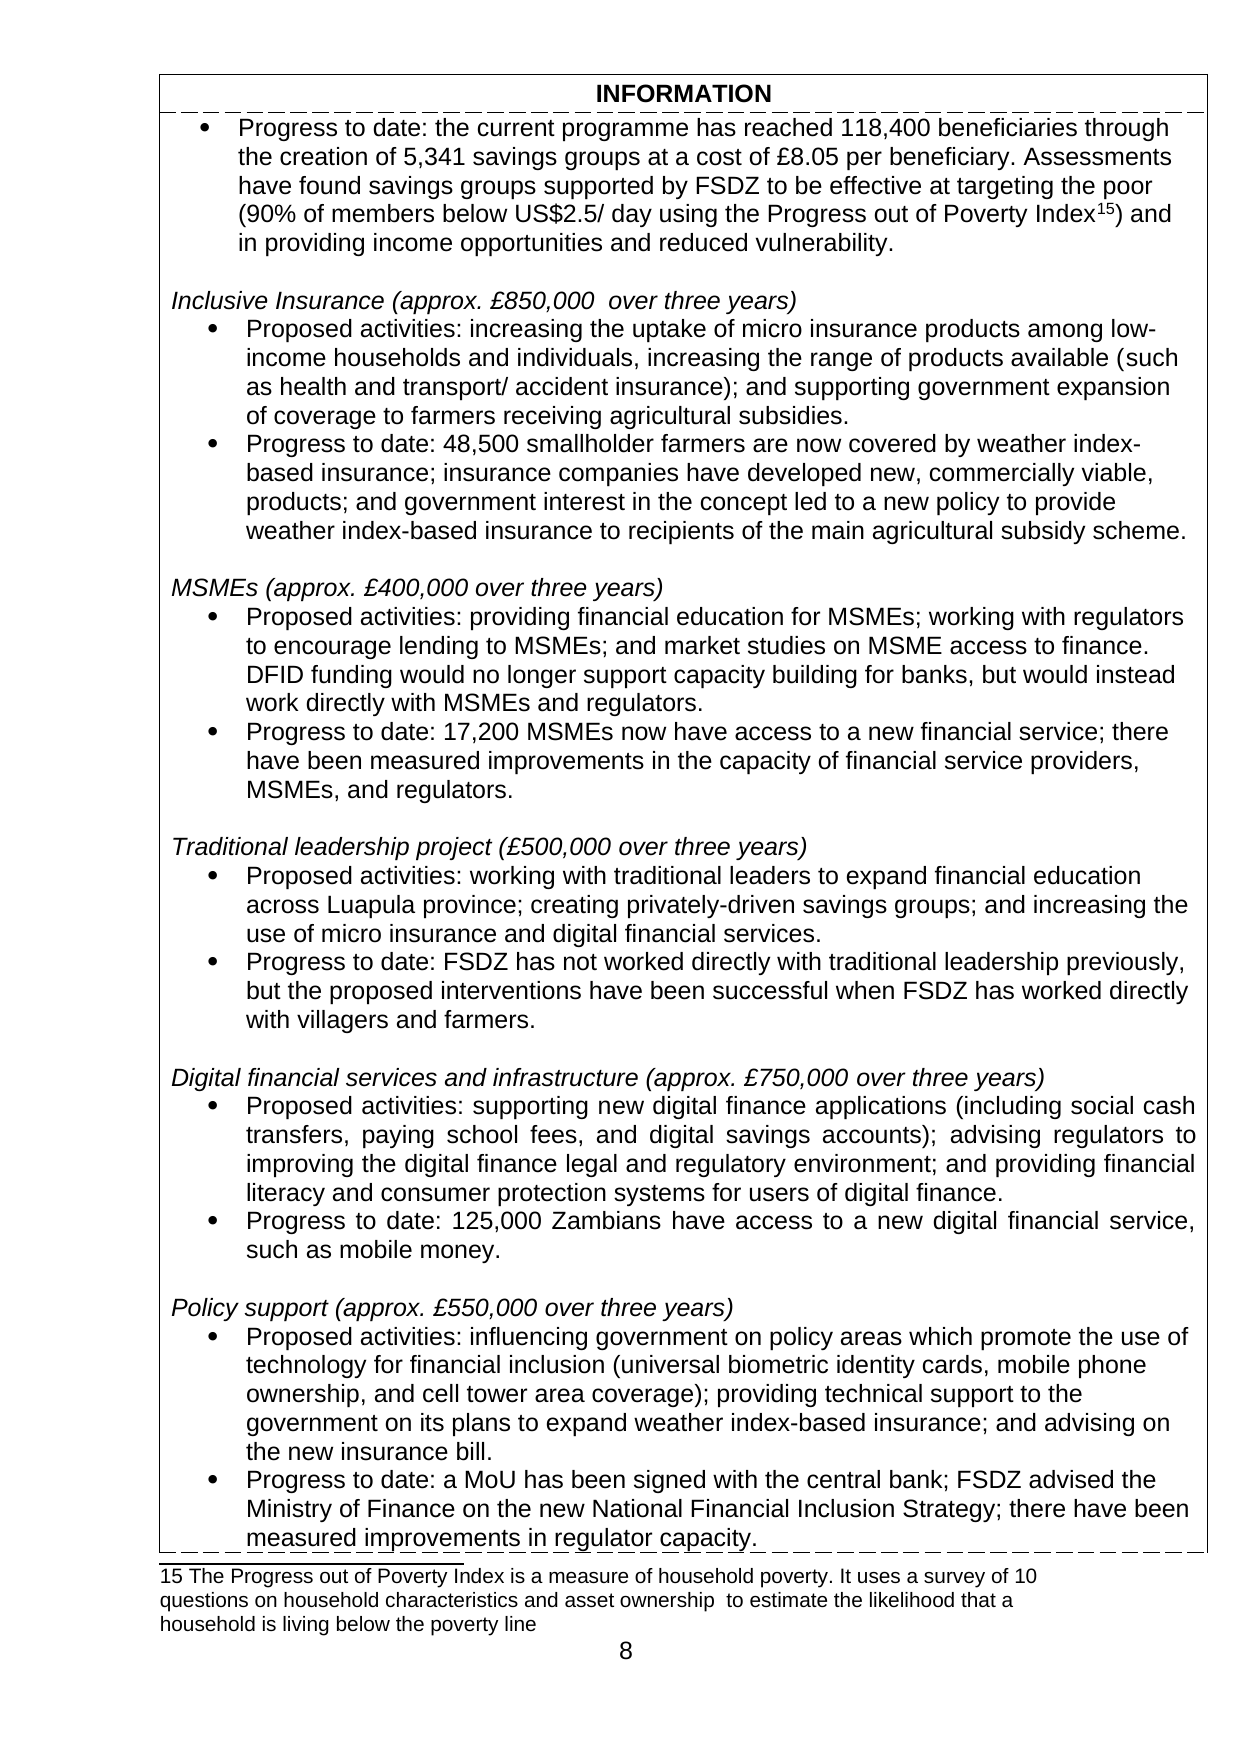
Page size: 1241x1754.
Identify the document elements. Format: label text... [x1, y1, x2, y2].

table_header INFORMATION [160, 75, 1207, 112]
table_cell We recommend that the UK continues to support FSD Zambia by providing a total of £8.5m over 3 years, including matched funding of up to £2.5m. The additional support would be £7.95m, utilising £550,000 of unspent funds from the current phase that would be carried over. This would bring the total investment in FSDZ (from 2013-2021) to £23.5m. DFID funding would be tapered, declining from years 1 to 3, and would use matched funding to incentivise FSDZ to attract funding from other sources. In year 1, for example, £0.5m of DFID funds would be conditional on FSDZ bringing in new funding from other donors of an equivalent amount. So if only £0.25m of new funds were sourced, DFID would only provide £0.25m from the matched funding component. We propose to raise the matched funding component to £1m in years 2 and 3. Overall, matched funding would account for £2.5m out of the proposed total of £8.5m (29%). Three options have been considered: End support for financial inclusion in Zambia after March 2018 (i.e. do nothing) Continue funding for 5 further years at current levels (i.e. £4m per year) Continue funding for 3 years with tapered and matched funding (preferred option) Table 1: Comparison of Options: Option 3, to fund FSDZ for three further years with matched and tapered funding, is the preferred Option. Our view is that this option would offer the right mix between funding results and putting in place a responsible transition away from DFID support. Further options could involve elements of the above three options. However, we feel that funding for a longer period of time than three years would indicate a lack of confidence in FSDZ’s management to attract other funders; similarly, providing higher levels of funding would weaken the incentive to diversify sources of funding beyond DFID. If DFID were to exit after the end of the current phase in March 2018, there would be a very high risk that FSDZ would cease to continue. This would slow the pace of financial inclusion in Zambia. Similarly, funding for less than three years would make it significantly more difficult for FSDZ to leverage other funding partners: discussions with potential partners have indicated that DFID’s support is critical in crowding in others. There would also be a potential reputational risk to DFID if funding was to cease at this point, and it would raise questions about FSDZ among other likely donors. The unanticipated exit of DFID funding from FSD Kenya has been difficult for the organisation to manage, even though it is also funded by others. By contrast, the EFinA (Enhancing Financial Innovation and Access) programme in Nigeria has recently put in place a sustainable exit strategy, involving a final extension (no-cost) over two years. The proposed amount (£8.5m in total over three years) should be sufficient to achieve results and leverage new funding. This level of support, together with funds from SIDA, IFAD, and others, would allow FSDZ to meet the ‘base’ scenario set out in FSDZ’s strategy, and would mean the programme continues to operate at a similar scale. Although FSDZ has ambitions over time to increase the scale of some elements of its work (such as savings groups, the traditional leadership project, and research), we feel that it may struggle to efficiently absorb and utilise additional funds to the amounts proposed, thereby affecting value for money. Likewise, we believe that if new funds were much below the proposed amounts, the organisation would compromise on its results and objectives, which would in turn weaken the leadership’s ability to bring in new funding and deliver value for money. An indicative breakdown of the allocation of DFID support over the next three years is provided below. Although we expect funds to be broadly allocated in these amounts, an element of flexibility is required since the programme will need to be responsive to demands from the market, policymakers and regulators: Table 2: Summary of proposed budget DFID’s proportionate contribution is expected to decline over the next three years as more funders come on board. The table below sets out the current and expected funds provided to FSDZ: Table 3: DFID and others’ contributions to FSDZ, 2017-2021 Proposed DFID share of FSDZ funding, 2018-21:57% New DFID funding to FSDZ would be aligned to support the main components in FSDZ’s Five Year Strategy which sets out the challenges facing financial inclusion in Zambia and how these will be addressed through a mixture of project, research and policy influencing interventions. The main activities that new DFID support would contribute to are: Informal Finance: (approx. £900,000 over three years) Proposed activities: this would include an expansion of the number of savings groups; and piloting formal links between savings groups, insurance and mobile money. Progress to date: the current programme has reached 118,400 beneficiaries through the creation of 5,341 savings groups at a cost of £8.05 per beneficiary. Assessments have found savings groups supported by FSDZ to be effective at targeting the poor (90% of members below US$2.5/ day using the Progress out of Poverty Index) and in providing income opportunities and reduced vulnerability. Inclusive Insurance (approx. £850,000 over three years) Proposed activities: increasing the uptake of micro insurance products among low-income households and individuals, increasing the range of products available (such as health and transport/ accident insurance); and supporting government expansion of coverage to farmers receiving agricultural subsidies. Progress to date: 48,500 smallholder farmers are now covered by weather index-based insurance; insurance companies have developed new, commercially viable, products; and government interest in the concept led to a new policy to provide weather index-based insurance to recipients of the main agricultural subsidy scheme. MSMEs (approx. £400,000 over three years) Proposed activities: providing financial education for MSMEs; working with regulators to encourage lending to MSMEs; and market studies on MSME access to finance. DFID funding would no longer support capacity building for banks, but would instead work directly with MSMEs and regulators. Progress to date: 17,200 MSMEs now have access to a new financial service; there have been measured improvements in the capacity of financial service providers, MSMEs, and regulators. Traditional leadership project (£500,000 over three years) Proposed activities: working with traditional leaders to expand financial education across Luapula province; creating privately-driven savings groups; and increasing the use of micro insurance and digital financial services. Progress to date: FSDZ has not worked directly with traditional leadership previously, but the proposed interventions have been successful when FSDZ has worked directly with villagers and farmers. Digital financial services and infrastructure (approx. £750,000 over three years) Proposed activities: supporting new digital finance applications (including social cash transfers, paying school fees, and digital savings accounts); advising regulators to improving the digital finance legal and regulatory environment; and providing financial literacy and consumer protection systems for users of digital finance. Progress to date: 125,000 Zambians have access to a new digital financial service, such as mobile money. Policy support (approx. £550,000 over three years) Proposed activities: influencing government on policy areas which promote the use of technology for financial inclusion (universal biometric identity cards, mobile phone ownership, and cell tower area coverage); providing technical support to the government on its plans to expand weather index-based insurance; and advising on the new insurance bill. Progress to date: a MoU has been signed with the central bank; FSDZ advised the Ministry of Finance on the new National Financial Inclusion Strategy; there have been measured improvements in regulator capacity. Research (approx. £500,000 over three years) Proposed activities: FSDZ will contribute to a Finscope study which will assess levels of financial inclusion in Zambia and market developments (to be co-funded by the Bank of Zambia); and will carry out a longitudinal study of savings group operations and a new study on MSMEs. Progress to date: the Finscope 2015 study was conducted and has been widely used; geospatial mapping and ‘Making Access Possible’ studies have informed FSDZ’s interventions and have been used by policymakers and mobile money companies. M&E and communications (approx. £550,000 over three years) Proposed activities: informing the market of new findings and research; running financial inclusion week; and collecting robust evidence on the impacts of FSDZ’s activities and reporting findings to DFID. FSDZ has signed a visibility statement and will continue to use appropriate UK branding as part of its activities. Progress to date: FSDZ runs professional events and presentations on financial inclusion; improved awareness and reach; robust M&E in place. Operations and governance (approx. £1,000,000 over three years) Proposed activities: the Board and Investment Committee will meet three times per year; rental costs for FSDZ’s office, IT and vehicle costs will be funded, as well as back office and administrative staff salaries. Progress to date: an experienced Board of Directors and Investment Committee are in place; a new third party fiduciary service provider (Deloitte) handles FSDZ’s finances. Matched funding (up to £2,500,000 over three years) Proposed activities: this would not be earmarked, but would be expected to primarily support FSDZ’s Traditional Leadership project working with Chiefs in Luapula province, as well as funding additional reach on savings groups and insurance. The matched funding would offer flexibility for FSDZ to do more in priority areas and to respond to requests from government and regulators. Progress to date: the use of matched funding is new to the programme, but is expected to incentivise new funding [160, 112, 1207, 1552]
